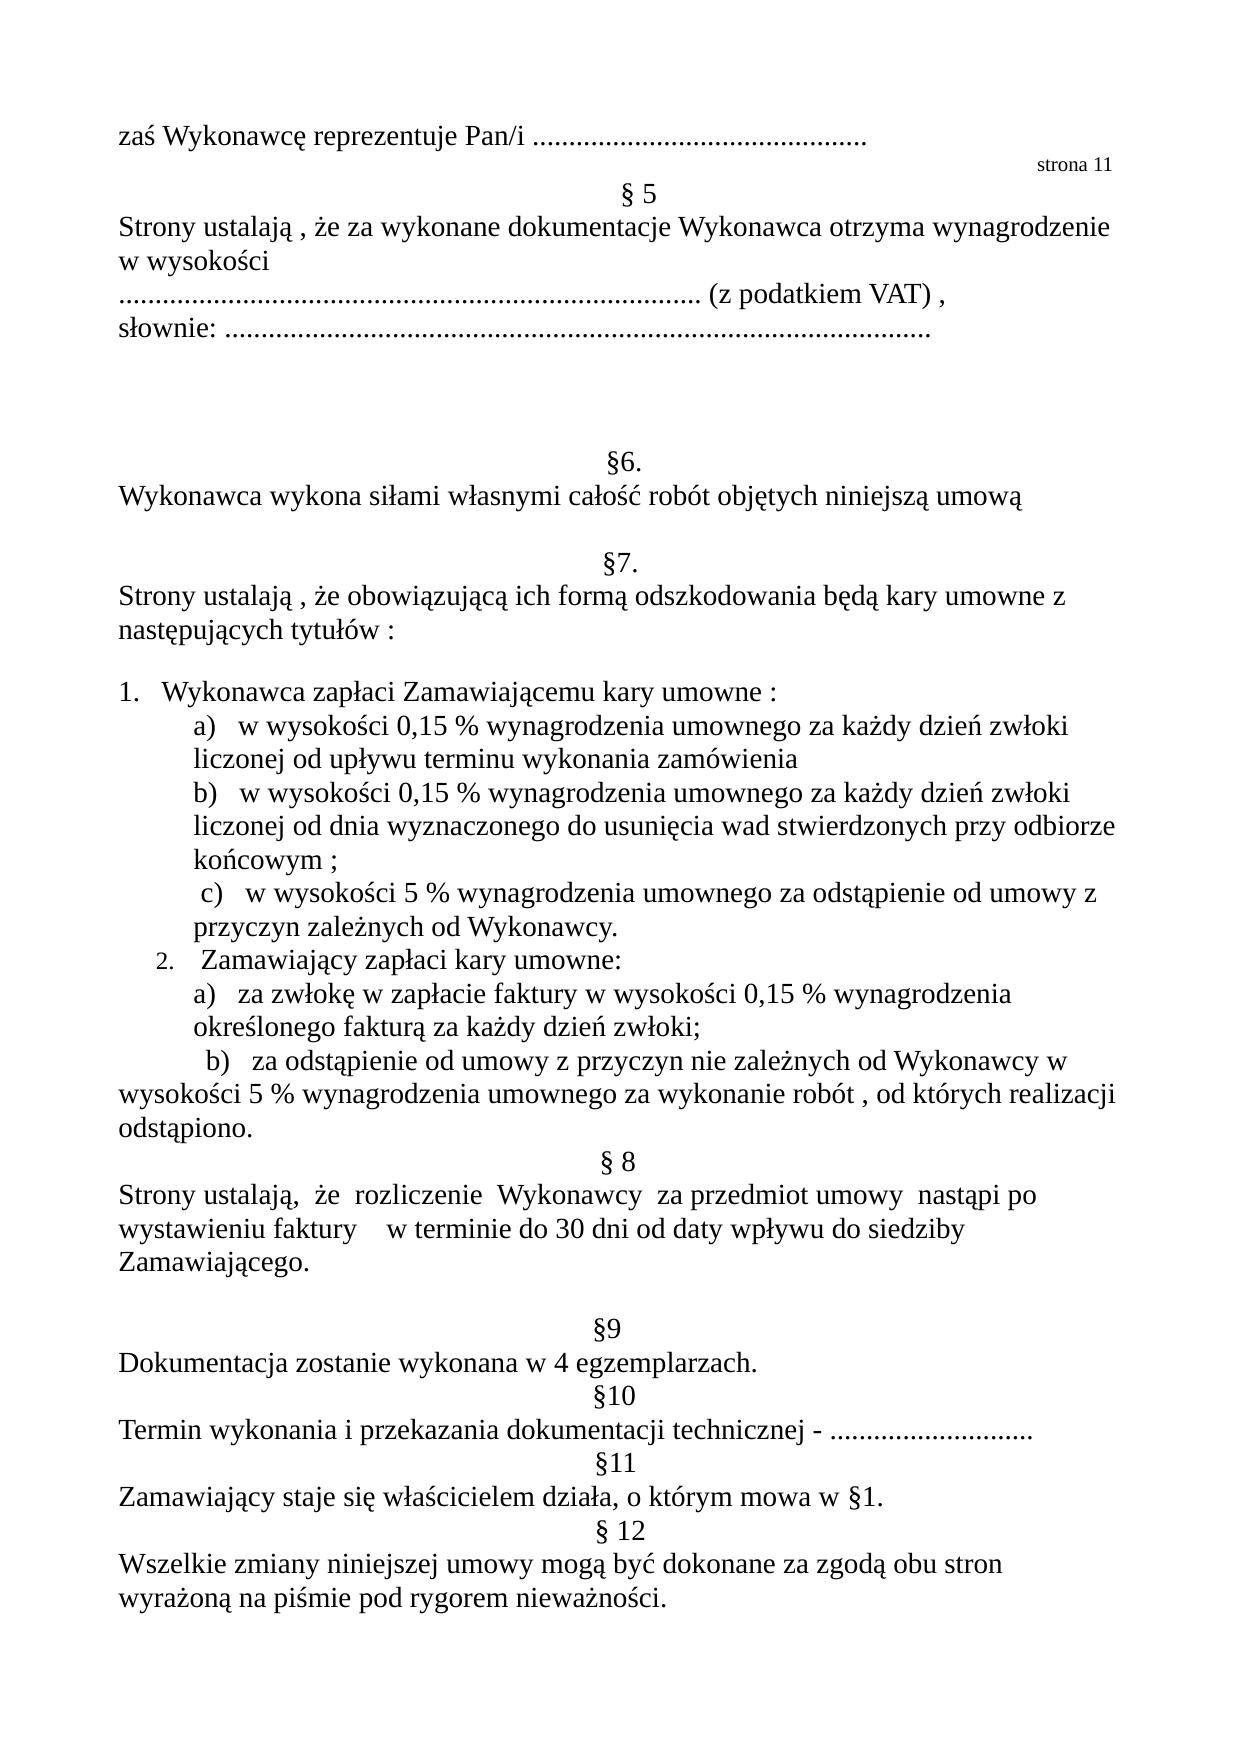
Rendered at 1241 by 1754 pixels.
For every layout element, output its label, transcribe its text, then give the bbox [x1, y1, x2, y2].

text słownie: ................................................................................................. [118, 310, 1122, 343]
text 1. Wykonawca zapłaci Zamawiającemu kary umowne : [118, 645, 1122, 708]
text §11 [193, 1446, 1122, 1479]
text Strony ustalają , że za wykonane dokumentacje Wykonawca otrzyma wynagrodzenie w wysokości [118, 209, 1122, 276]
text Wykonawca wykona siłami własnymi całość robót objętych niniejszą umową [118, 478, 1122, 511]
text §6. [118, 444, 1122, 478]
text §7. [118, 545, 1122, 578]
text Dokumentacja zostanie wykonana w 4 egzemplarzach. [118, 1345, 1122, 1378]
text a) w wysokości 0,15 % wynagrodzenia umownego za każdy dzień zwłoki liczonej od upływu terminu wykonania zamówienia [193, 708, 1122, 775]
text Wszelkie zmiany niniejszej umowy mogą być dokonane za zgodą obu stron wyrażoną na piśmie pod rygorem nieważności. [118, 1546, 1122, 1613]
text a) za zwłokę w zapłacie faktury w wysokości 0,15 % wynagrodzenia określonego fakturą za każdy dzień zwłoki; [193, 976, 1122, 1043]
text §9 [118, 1311, 1122, 1345]
text zaś Wykonawcę reprezentuje Pan/i .............................................. [118, 118, 1122, 152]
text § 8 [118, 1144, 1122, 1177]
text c) w wysokości 5 % wynagrodzenia umownego za odstąpienie od umowy z przyczyn zależnych od Wykonawcy. [193, 875, 1122, 942]
text b) w wysokości 0,15 % wynagrodzenia umownego za każdy dzień zwłoki liczonej od dnia wyznaczonego do usunięcia wad stwierdzonych przy odbiorze końcowym ; [193, 775, 1122, 875]
text ................................................................................ (z podatkiem VAT) , [118, 276, 1122, 310]
text §10 [118, 1378, 1122, 1412]
text strona 11 [118, 152, 1122, 176]
text § 5 [118, 176, 1122, 209]
text Strony ustalają , że obowiązującą ich formą odszkodowania będą kary umowne z następujących tytułów : [118, 578, 1122, 645]
text § 12 [118, 1513, 1122, 1546]
text b) za odstąpienie od umowy z przyczyn nie zależnych od Wykonawcy w wysokości 5 % wynagrodzenia umownego za wykonanie robót , od których realizacji odstąpiono. [118, 1043, 1122, 1144]
text Zamawiający staje się właścicielem działa, o którym mowa w §1. [118, 1479, 1122, 1513]
text Strony ustalają, że rozliczenie Wykonawcy za przedmiot umowy nastąpi po wystawieniu faktury w terminie do 30 dni od daty wpływu do siedziby Zamawiającego. [118, 1177, 1122, 1278]
list Zamawiający zapłaci kary umowne: [156, 942, 1122, 976]
text Termin wykonania i przekazania dokumentacji technicznej - ............................ [118, 1412, 1122, 1446]
